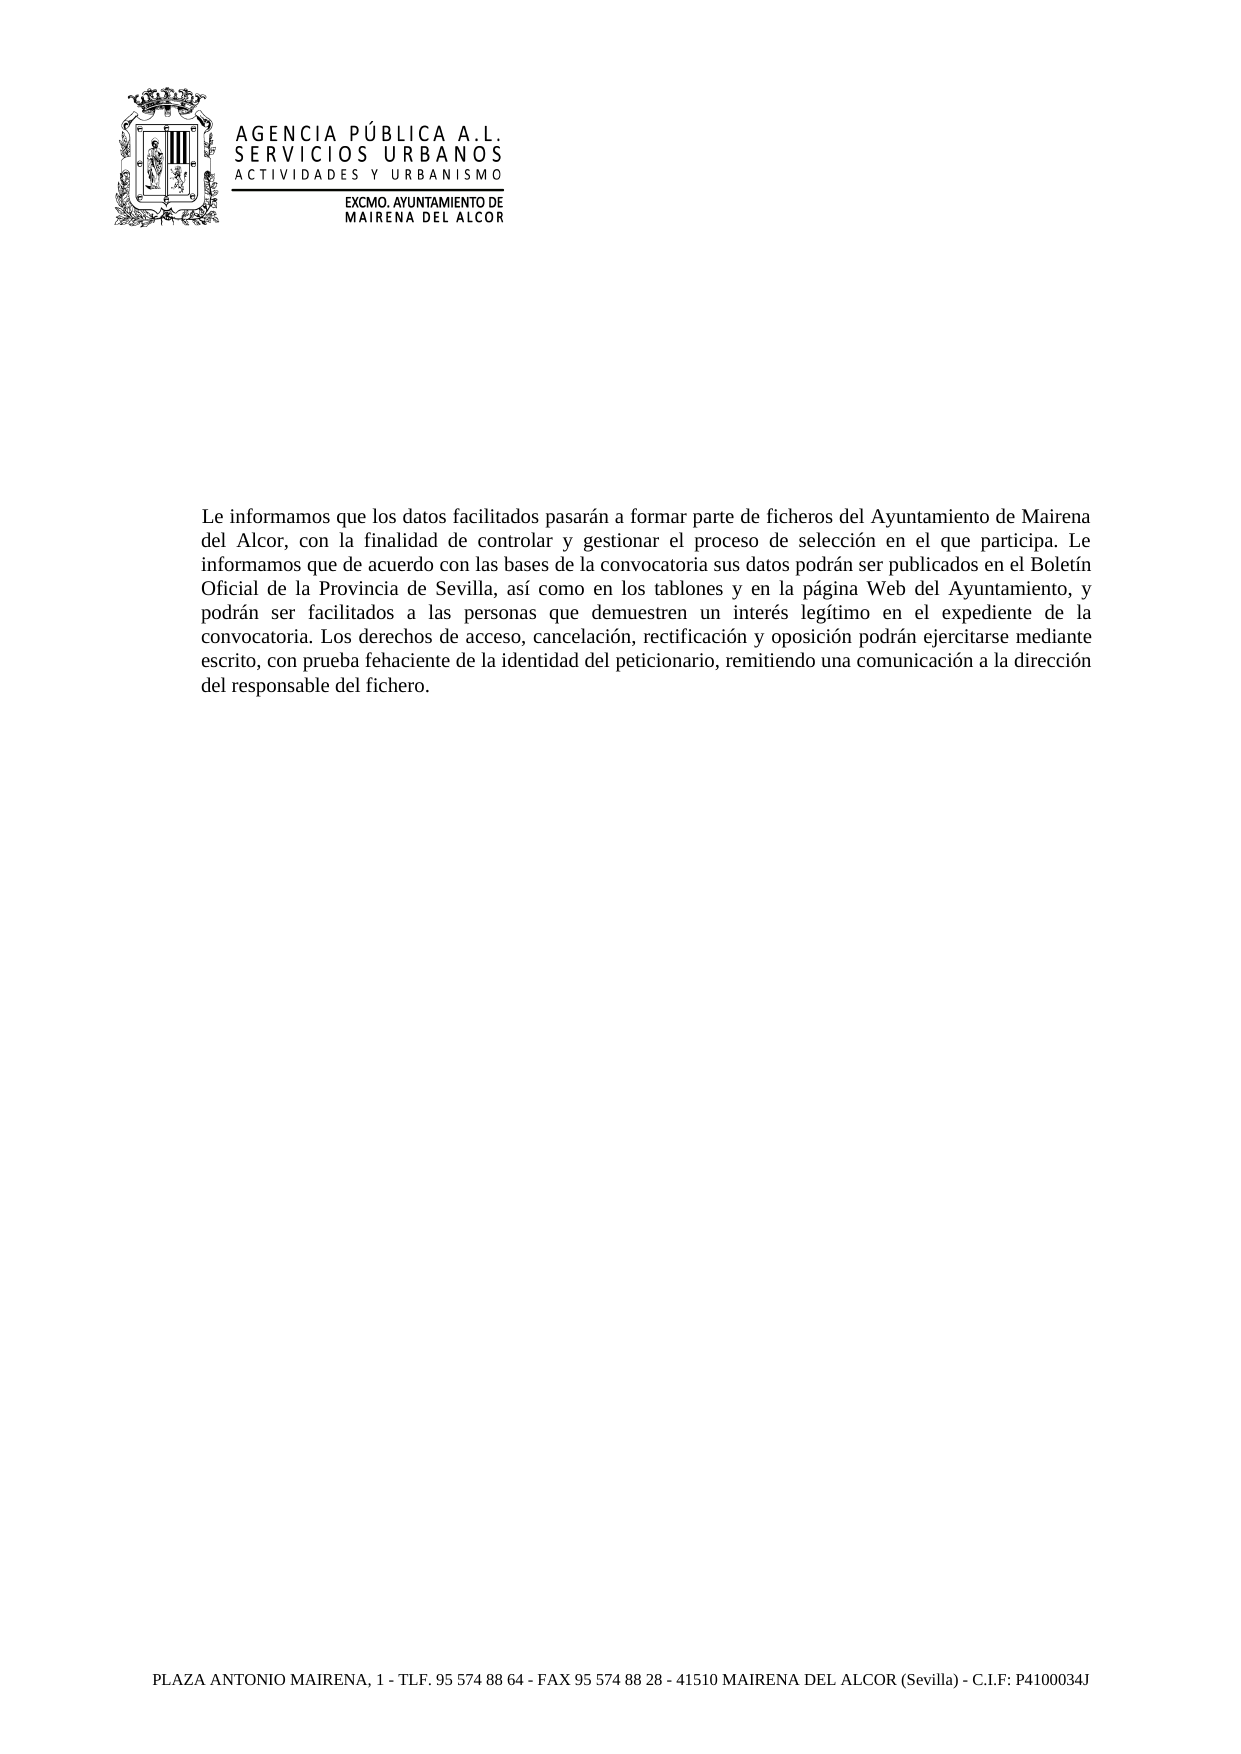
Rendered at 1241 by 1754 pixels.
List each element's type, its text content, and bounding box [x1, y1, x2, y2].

picture [101, 78, 513, 237]
text Le informamos que los datos facilitados pasarán a formar parte de ficheros del Ayuntamiento de Mairena del Alcor, con la finalidad de controlar y gestionar el proceso de selección en el que participa. Le informamos que de acuerdo con las bases de la convocatoria sus datos podrán ser publicados en el Boletín Oficial de la Provincia de Sevilla, así como en los tablones y en la página Web del Ayuntamiento, y podrán ser facilitados a las personas que demuestren un interés legítimo en el expediente de la convocatoria. Los derechos de acceso, cancelación, rectificación y oposición podrán ejercitarse mediante escrito, con prueba fehaciente de la identidad del peticionario, remitiendo una comunicación a la dirección del responsable del fichero. [165, 504, 1093, 697]
